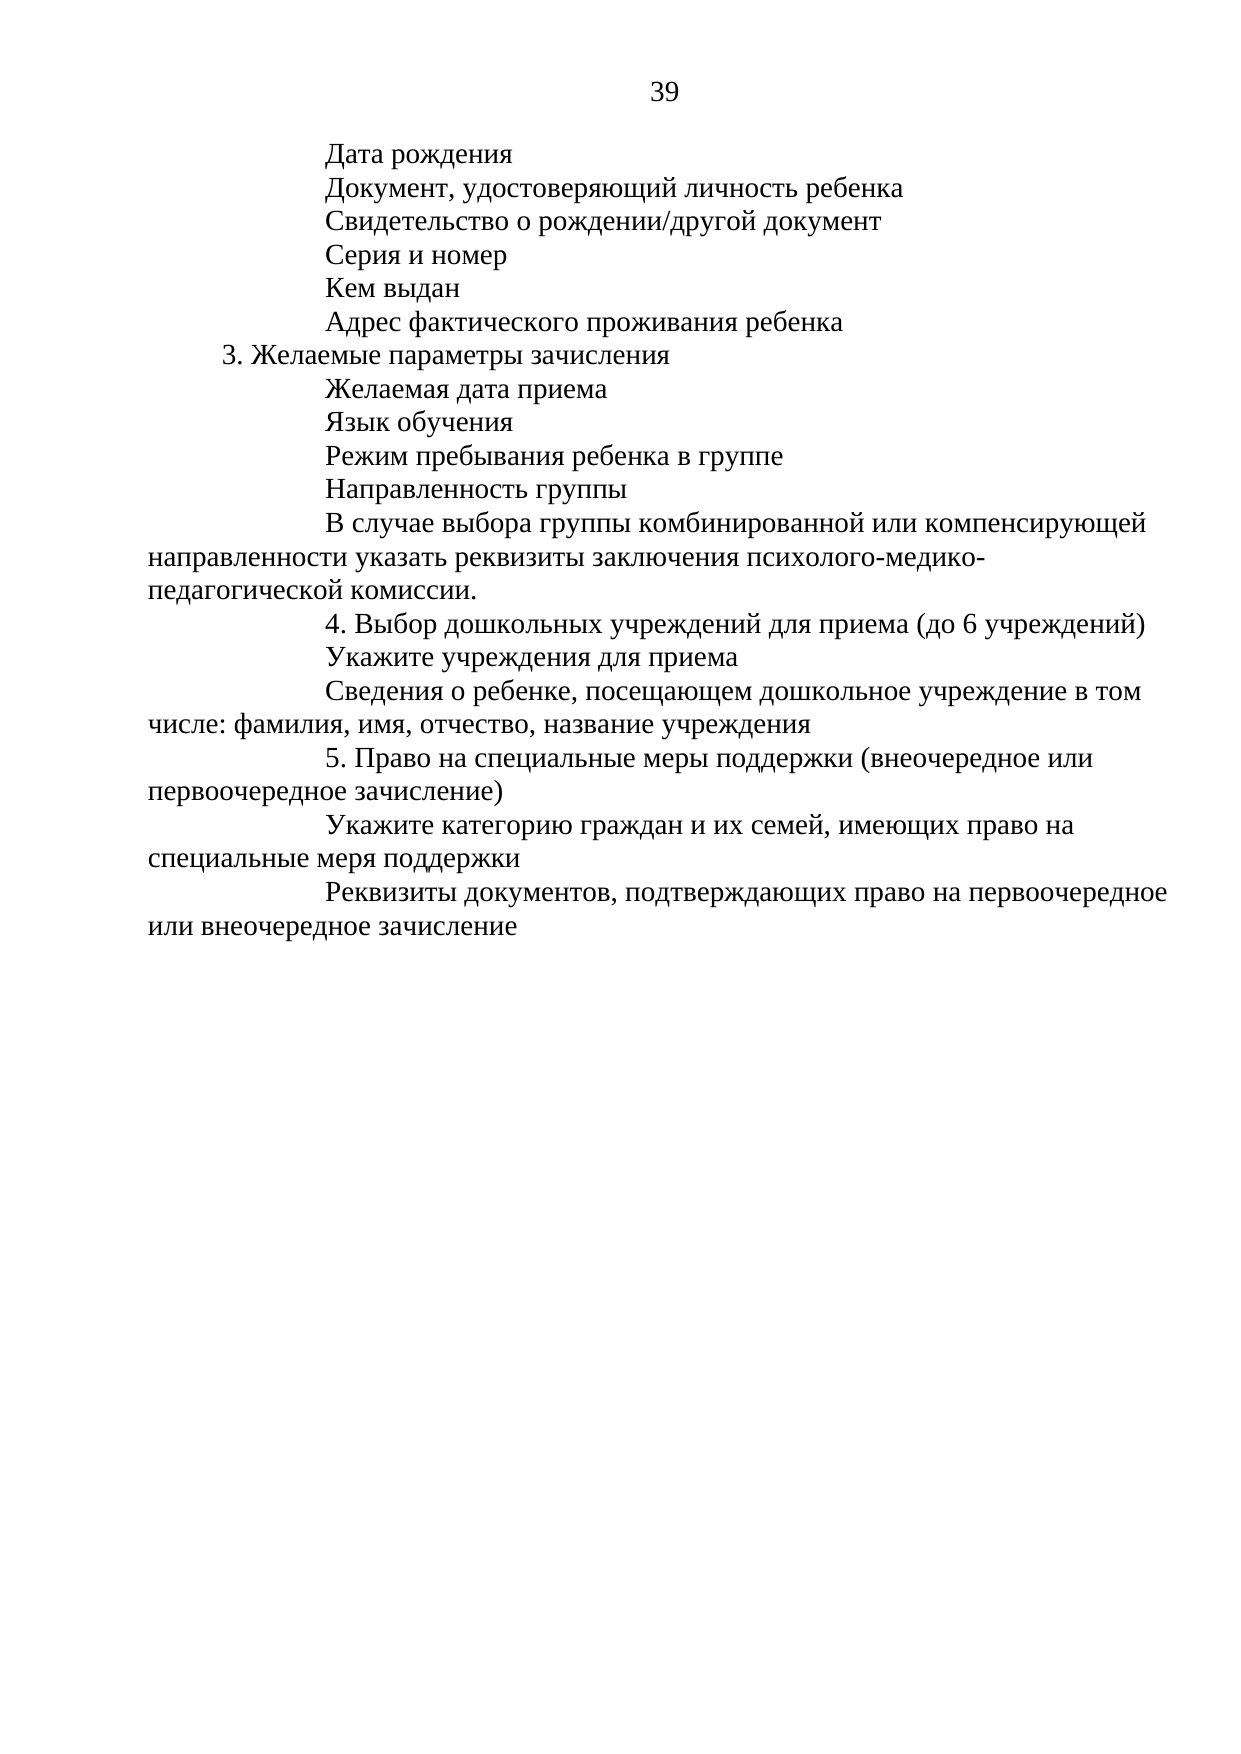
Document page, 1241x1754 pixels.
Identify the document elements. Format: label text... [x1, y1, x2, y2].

text 3. Желаемые параметры зачисления [148, 337, 1181, 371]
text Документ, удостоверяющий личность ребенка [148, 170, 1181, 203]
text Желаемая дата приема [148, 371, 1181, 404]
text Направленность группы [148, 472, 1181, 505]
text 5. Право на специальные меры поддержки (внеочередное или первоочередное зачисление) [148, 740, 1181, 807]
text Реквизиты документов, подтверждающих право на первоочередное или внеочередное зачисление [148, 874, 1181, 941]
text Дата рождения [148, 136, 1181, 170]
text Сведения о ребенке, посещающем дошкольное учреждение в том числе: фамилия, имя, отчество, название учреждения [148, 673, 1181, 740]
text В случае выбора группы комбинированной или компенсирующей направленности указать реквизиты заключения психолого-медико-педагогической комиссии. [148, 505, 1181, 606]
text Серия и номер [148, 237, 1181, 270]
text 4. Выбор дошкольных учреждений для приема (до 6 учреждений) [148, 606, 1181, 639]
text Режим пребывания ребенка в группе [148, 438, 1181, 472]
text Язык обучения [148, 404, 1181, 438]
text Свидетельство о рождении/другой документ [148, 203, 1181, 237]
text Кем выдан [148, 270, 1181, 304]
text Укажите учреждения для приема [148, 639, 1181, 673]
text Укажите категорию граждан и их семей, имеющих право на специальные меря поддержки [148, 807, 1181, 874]
text Адрес фактического проживания ребенка [148, 304, 1181, 337]
